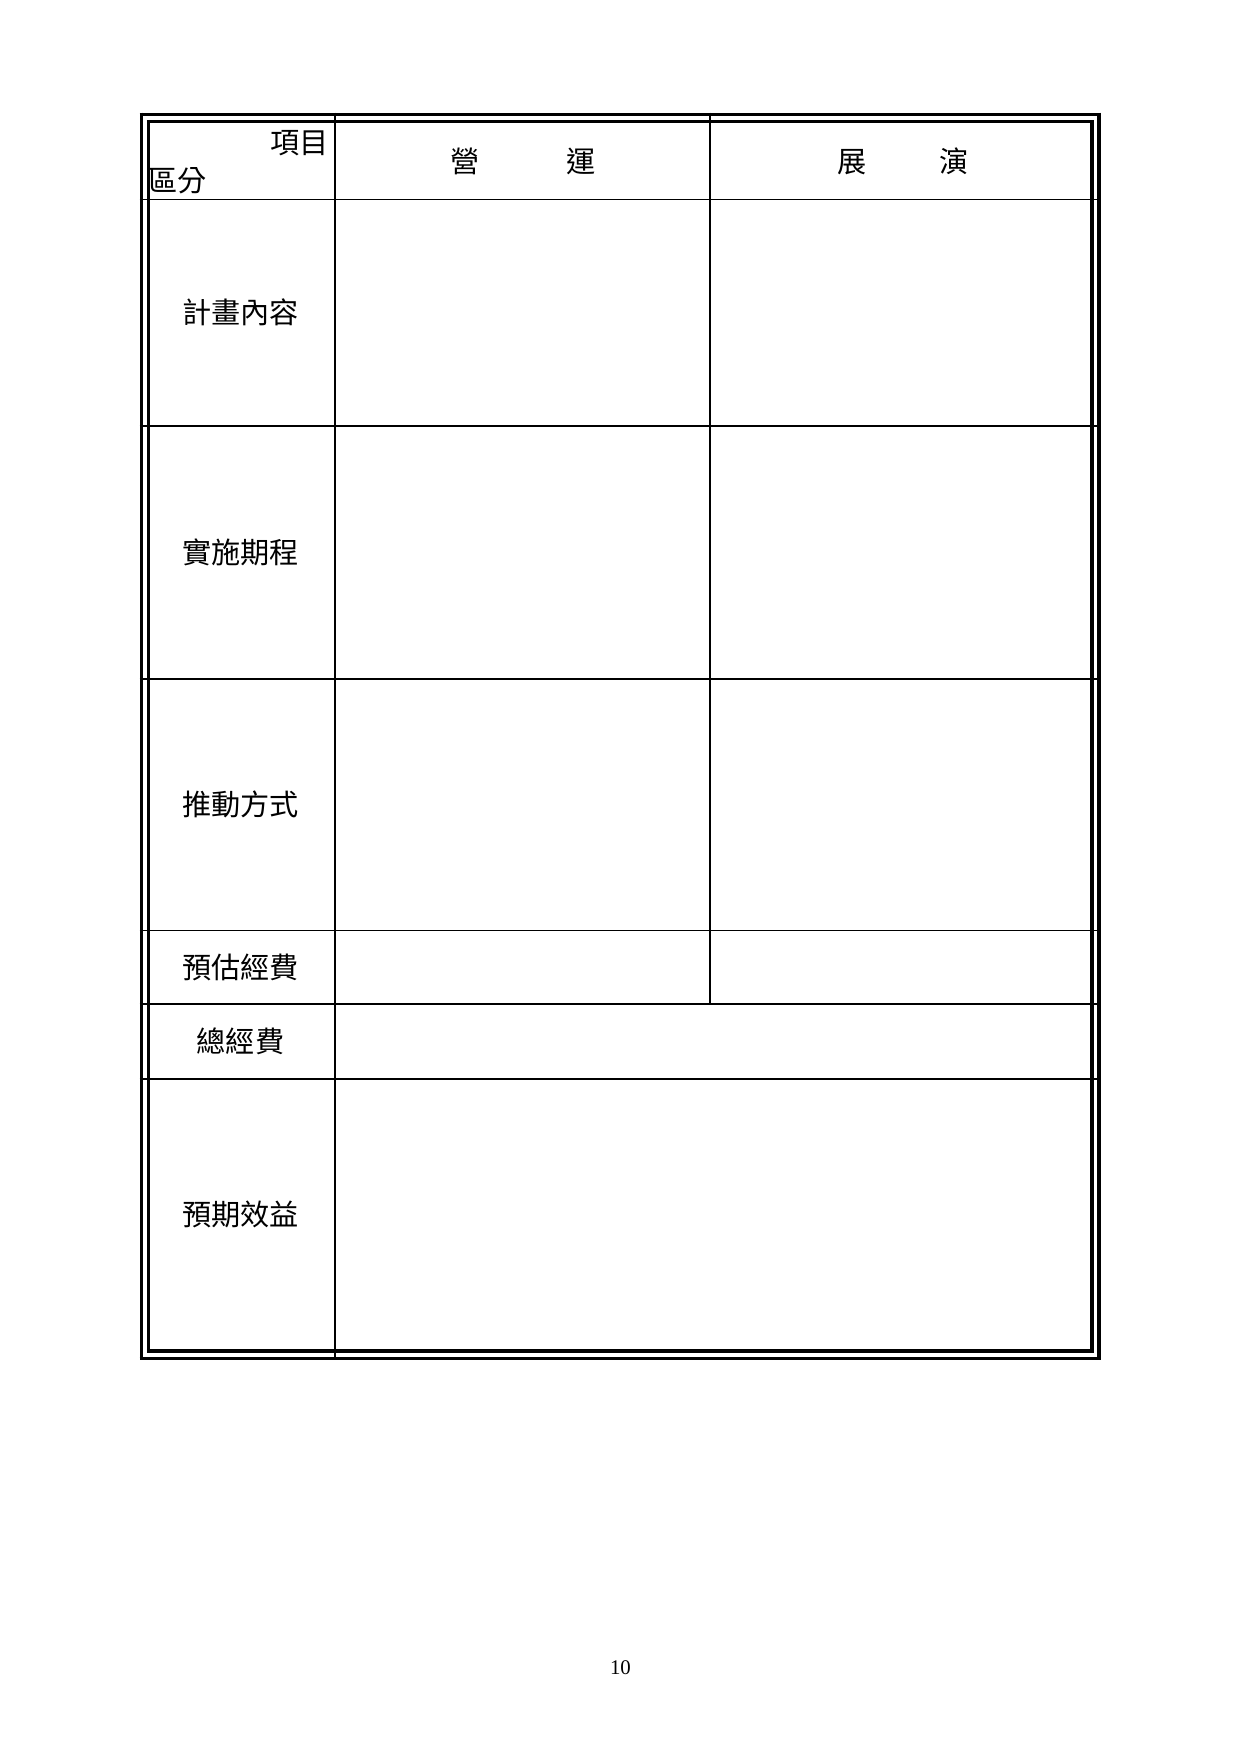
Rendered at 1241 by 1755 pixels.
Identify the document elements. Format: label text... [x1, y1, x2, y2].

table_cell [711, 680, 1090, 930]
table_cell [336, 1080, 1090, 1349]
table_cell 預期效益 [150, 1080, 334, 1349]
table_cell [336, 427, 709, 678]
table_cell [711, 427, 1090, 678]
table_header 項目 區分 [145, 116, 334, 198]
table_cell [336, 680, 709, 930]
table_header 營 運 [336, 123, 709, 198]
table_header [336, 116, 709, 120]
table_cell 計畫內容 [150, 200, 334, 425]
table_cell [336, 931, 709, 1003]
table_cell 推動方式 [150, 680, 334, 930]
table_cell [711, 200, 1090, 425]
table_cell [336, 200, 709, 425]
table_header 展 演 [711, 116, 1095, 198]
table_cell [336, 1005, 1090, 1078]
table_cell 預估經費 [150, 931, 334, 1003]
table_cell 總經費 [150, 1005, 334, 1078]
table_cell [711, 931, 1090, 1003]
table_cell 實施期程 [150, 427, 334, 678]
